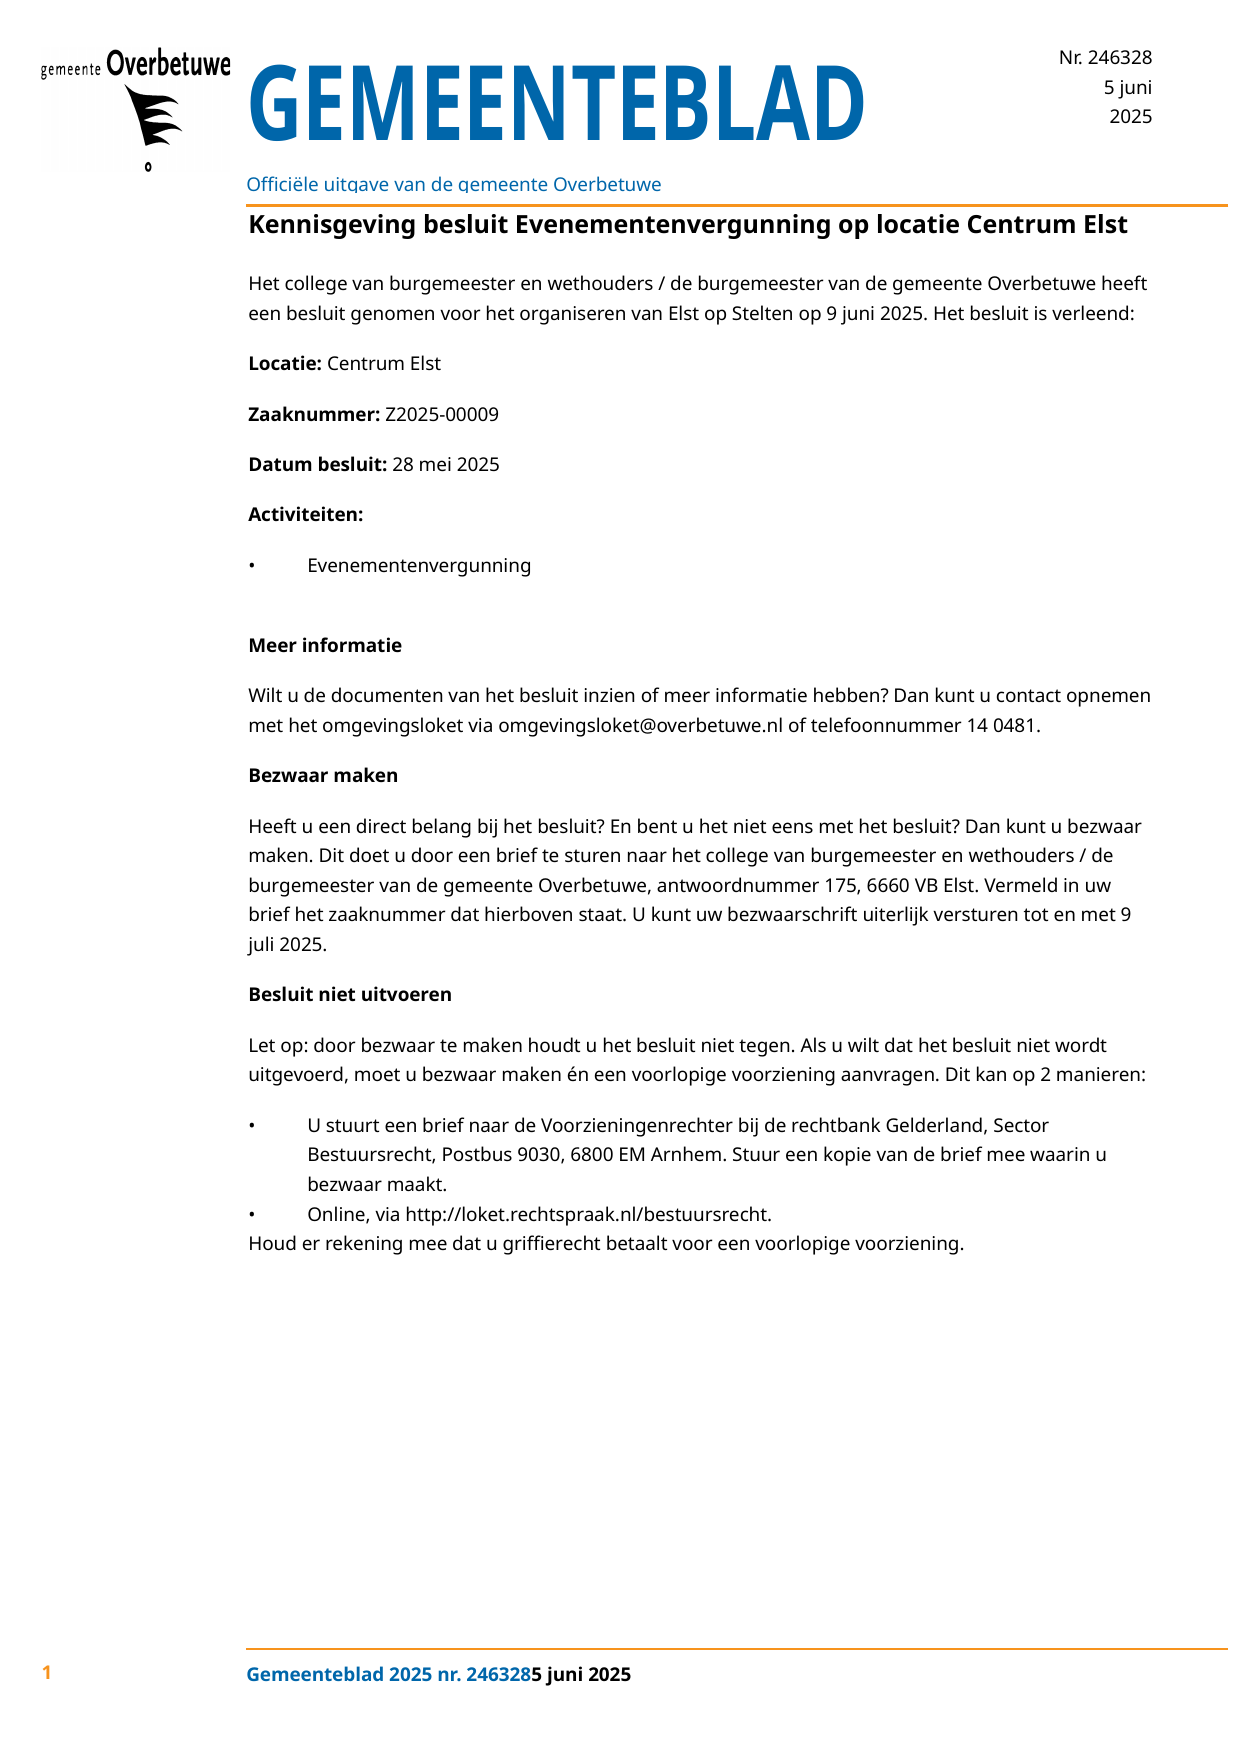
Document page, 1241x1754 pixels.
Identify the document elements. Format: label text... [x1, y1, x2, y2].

list Evenementenvergunning [248, 552, 1152, 578]
text Bezwaar maken [248, 762, 1152, 788]
text Wilt u de documenten van het besluit inzien of meer informatie hebben? Dan kunt u contact opnemen met het omgevingsloket via omgevingsloket@overbetuwe.nl of telefoonnummer 14 0481. [248, 682, 1152, 738]
text Besluit niet uitvoeren [248, 982, 1152, 1007]
list U stuurt een brief naar de Voorzieningenrechter bij de rechtbank Gelderland, Sector Bestuursrecht, Postbus 9030, 6800 EM Arnhem. Stuur een kopie van de brief mee waarin u bezwaar maakt. [248, 1112, 1152, 1197]
text Activiteiten: [248, 502, 1152, 527]
picture [41, 47, 231, 172]
text Houd er rekening mee dat u griffierecht betaalt voor een voorlopige voorziening. [248, 1230, 1152, 1256]
text Meer informatie [248, 632, 1152, 658]
list Online, via http://loket.rechtspraak.nl/bestuursrecht. [248, 1201, 1152, 1226]
text Let op: door bezwaar te maken houdt u het besluit niet tegen. Als u wilt dat het besluit niet wordt uitgevoerd, moet u bezwaar maken én een voorlopige voorziening aanvragen. Dit kan op 2 manieren: [248, 1032, 1152, 1087]
text Locatie: Centrum Elst [248, 350, 1152, 376]
text Kennisgeving besluit Evenementenvergunning op locatie Centrum Elst [248, 207, 1152, 241]
text Zaaknummer: Z2025-00009 [248, 401, 1152, 426]
text Heeft u een direct belang bij het besluit? En bent u het niet eens met het besluit? Dan kunt u bezwaar maken. Dit doet u door een brief te sturen naar het college van burgemeester en wethouders / de burgemeester van de gemeente Overbetuwe, antwoordnummer 175, 6660 VB Elst. Vermeld in uw brief het zaaknummer dat hierboven staat. U kunt uw bezwaarschrift uiterlijk versturen tot en met 9 juli 2025. [248, 813, 1152, 957]
text Het college van burgemeester en wethouders / de burgemeester van de gemeente Overbetuwe heeft een besluit genomen voor het organiseren van Elst op Stelten op 9 juni 2025. Het besluit is verleend: [248, 270, 1152, 326]
text Datum besluit: 28 mei 2025 [248, 451, 1152, 477]
